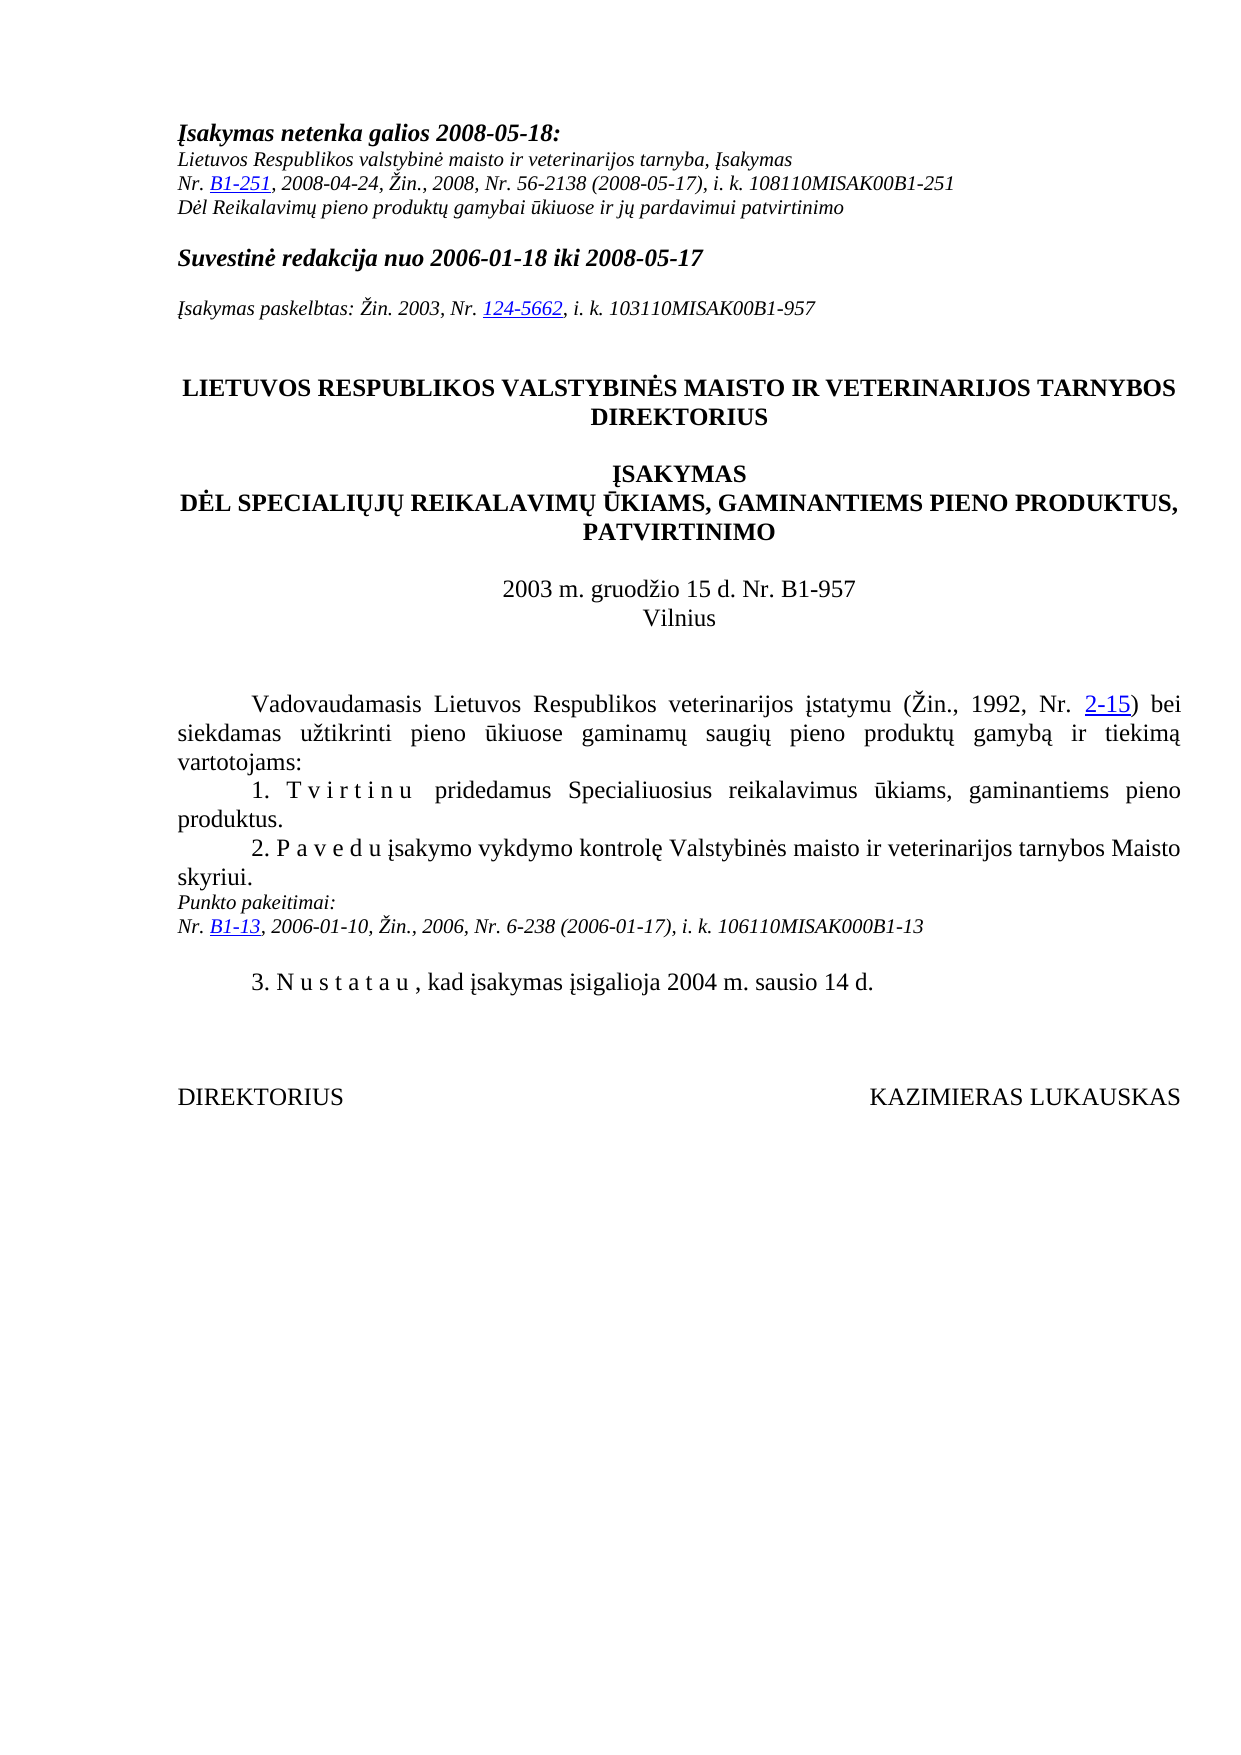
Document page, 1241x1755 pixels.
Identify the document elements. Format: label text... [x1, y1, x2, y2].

text Suvestinė redakcija nuo 2006-01-18 iki 2008-05-17 [177, 243, 1181, 272]
text Nr. B1-13, 2006-01-10, Žin., 2006, Nr. 6-238 (2006-01-17), i. k. 106110MISAK000B1-13 [177, 914, 1181, 938]
text Punkto pakeitimai: [177, 890, 1181, 914]
text Įsakymas paskelbtas: Žin. 2003, Nr. 124-5662, i. k. 103110MISAK00B1-957 [177, 296, 1181, 320]
text Vilnius [177, 603, 1181, 632]
text ĮSAKYMAS [177, 459, 1181, 488]
text Dėl Reikalavimų pieno produktų gamybai ūkiuose ir jų pardavimui patvirtinimo [177, 195, 1181, 219]
text 3. Nustatau, kad įsakymas įsigalioja 2004 m. sausio 14 d. [177, 967, 1181, 996]
text LIETUVOS RESPUBLIKOS VALSTYBINĖS MAISTO IR VETERINARIJOS TARNYBOS DIREKTORIUS [177, 373, 1181, 430]
text DĖL SPECIALIŲJŲ REIKALAVIMŲ ŪKIAMS, GAMINANTIEMS PIENO PRODUKTUS, PATVIRTINIMO [177, 488, 1181, 545]
text 2. Pavedu įsakymo vykdymo kontrolę Valstybinės maisto ir veterinarijos tarnybos Maisto skyriui. [177, 833, 1181, 890]
text 2003 m. gruodžio 15 d. Nr. B1-957 [177, 574, 1181, 603]
text Lietuvos Respublikos valstybinė maisto ir veterinarijos tarnyba, Įsakymas [177, 147, 1181, 171]
text Vadovaudamasis Lietuvos Respublikos veterinarijos įstatymu (Žin., 1992, Nr. 2-15) bei siekdamas užtikrinti pieno ūkiuose gaminamų saugių pieno produktų gamybą ir tiekimą vartotojams: [177, 689, 1181, 775]
text 1. Tvirtinu pridedamus Specialiuosius reikalavimus ūkiams, gaminantiems pieno produktus. [177, 775, 1181, 833]
text Įsakymas netenka galios 2008-05-18: [177, 118, 1181, 147]
text Nr. B1-251, 2008-04-24, Žin., 2008, Nr. 56-2138 (2008-05-17), i. k. 108110MISAK00B1-251 [177, 171, 1181, 195]
text DIREKTORIUS KAZIMIERAS LUKAUSKAS [177, 1082, 1181, 1111]
